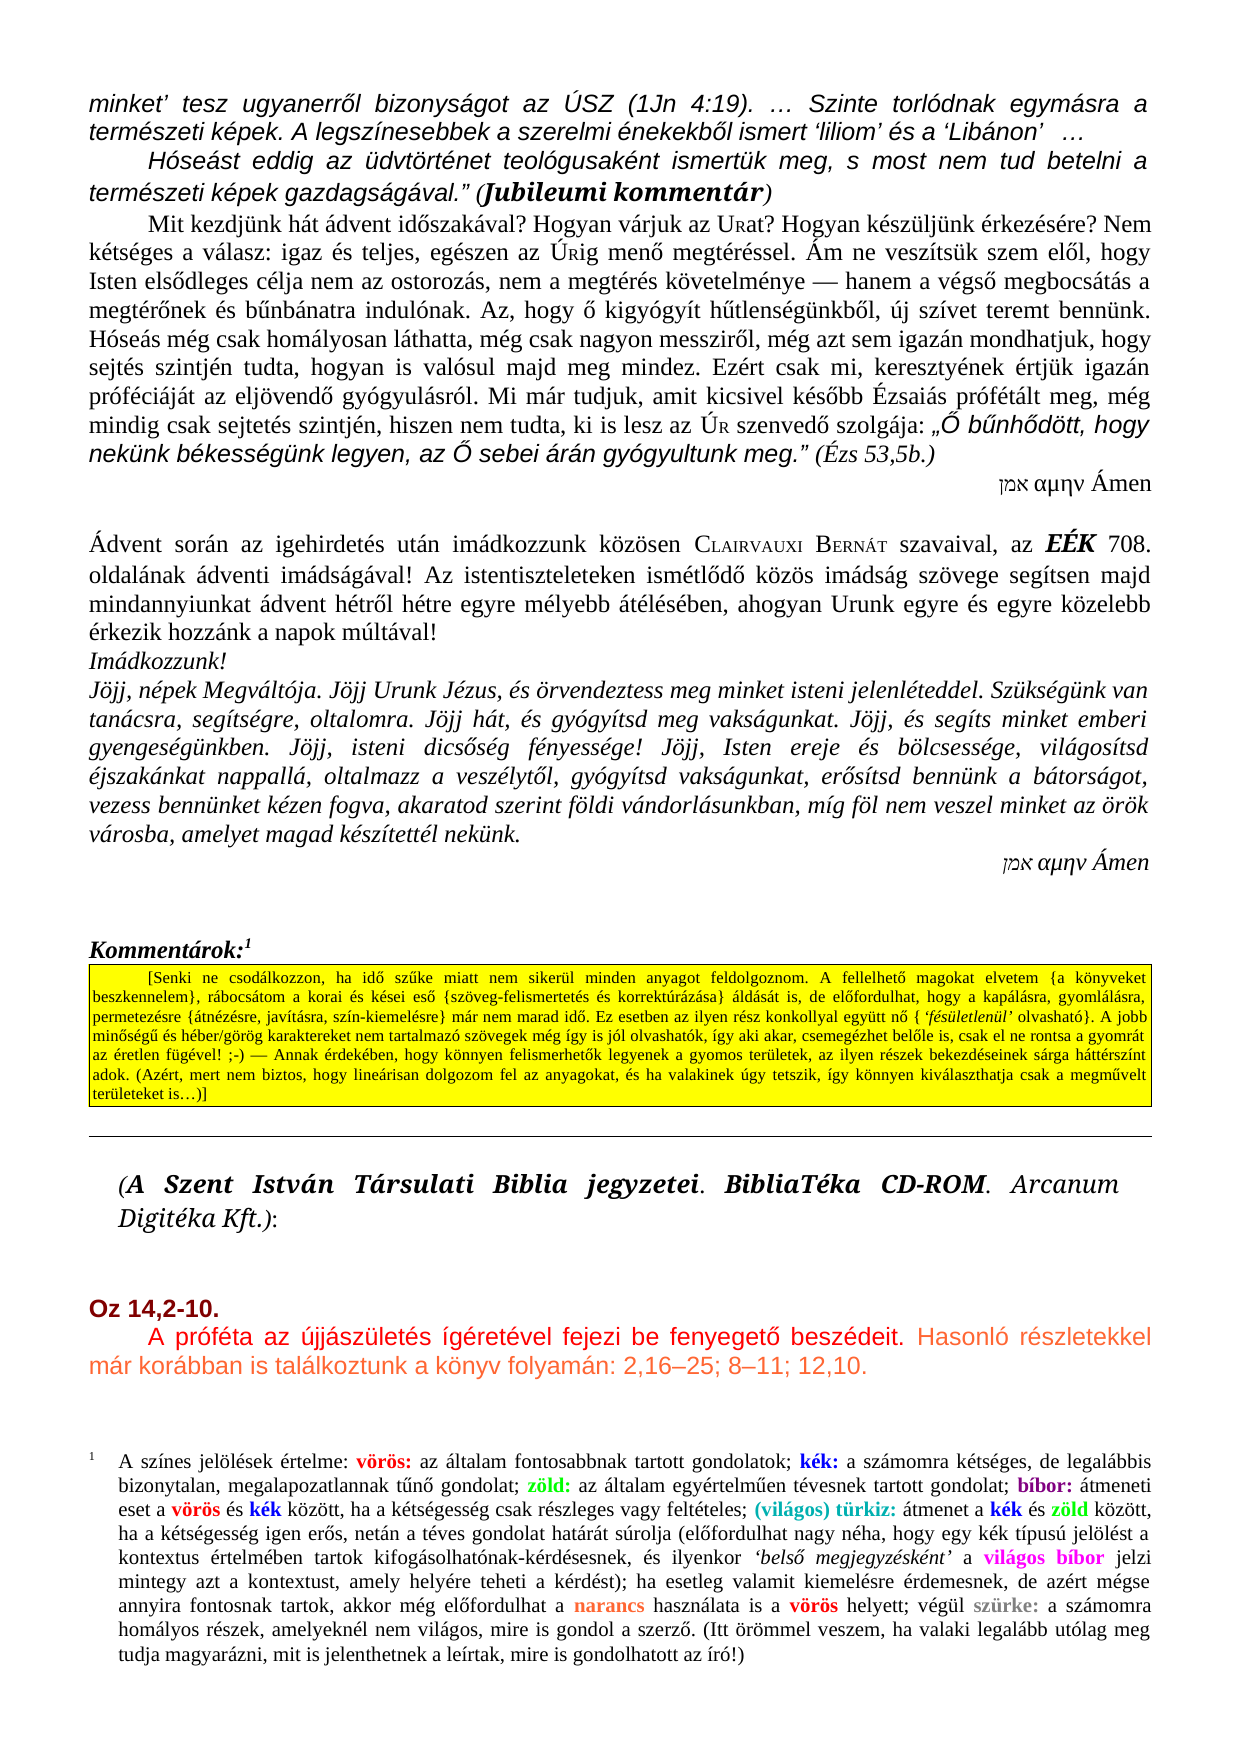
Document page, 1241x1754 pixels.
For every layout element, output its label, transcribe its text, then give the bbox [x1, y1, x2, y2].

text minket’ tesz ugyanerről bizonyságot az ÚSZ (1Jn 4:19). … Szinte torlódnak egymásra a természeti képek. A legszínesebbek a szerelmi énekekből ismert ‘liliom’ és a ‘Libánon’ … [88, 88, 1152, 146]
text Oz 14,2-10. [88, 1294, 1152, 1322]
text Ádvent során az igehirdetés után imádkozzunk közösen Clairvauxi Bernát szavaival, az EÉK 708. oldalának ádventi imádságával! Az istentiszteleteken ismétlődő közös imádság szövege segítsen majd mindannyiunkat ádvent hétről hétre egyre mélyebb átélésében, ahogyan Urunk egyre és egyre közelebb érkezik hozzánk a napok múltával! [88, 526, 1152, 646]
text A színes jelölések értelme: vörös: az általam fontosabbnak tartott gondolatok; kék: a számomra kétséges, de legalábbis bizonytalan, megalapozatlannak tűnő gondolat; zöld: az általam egyértelműen tévesnek tartott gondolat; bíbor: átmeneti eset a vörös és kék között, ha a kétségesség csak részleges vagy feltételes; (világos) türkiz: átmenet a kék és zöld között, ha a kétségesség igen erős, netán a téves gondolat határát súrolja (előfordulhat nagy néha, hogy egy kék típusú jelölést a kontextus értelmében tartok kifogásolhatónak-kérdésesnek, és ilyenkor ‘belső megjegyzésként’ a világos bíbor jelzi mintegy azt a kontextust, amely helyére teheti a kérdést); ha esetleg valamit kiemelésre érdemesnek, de azért mégse annyira fontosnak tartok, akkor még előfordulhat a narancs használata is a vörös helyett; végül szürke: a számomra homályos részek, amelyeknél nem világos, mire is gondol a szerző. (Itt örömmel veszem, ha valaki legalább utólag meg tudja magyarázni, mit is jelenthetnek a leírtak, mire is gondolhatott az író!) [88, 1449, 1152, 1665]
text (A Szent István Társulati Biblia jegyzetei. BibliaTéka CD-ROM. Arcanum Digitéka Kft.): [88, 1137, 1152, 1264]
text [Senki ne csodálkozzon, ha idő szűke miatt nem sikerül minden anyagot feldolgoznom. A fellelhető magokat elvetem {a könyveket beszkennelem}, rábocsátom a korai és kései eső {szöveg-felismertetés és korrektúrázása} áldását is, de előfordulhat, hogy a kapálásra, gyomlálásra, permetezésre {átnézésre, javításra, szín-kiemelésre} már nem marad idő. Ez esetben az ilyen rész konkollyal együtt nő {‘fésületlenül’ olvasható}. A jobb minőségű és héber/görög karaktereket nem tartalmazó szövegek még így is jól olvashatók, így aki akar, csemegézhet belőle is, csak el ne rontsa a gyomrát az éretlen fügével! ;‑) ― Annak érdekében, hogy könnyen felismerhetők legyenek a gyomos területek, az ilyen részek bekezdéseinek sárga háttérszínt adok. (Azért, mert nem biztos, hogy lineárisan dolgozom fel az anyagokat, és ha valakinek úgy tetszik, így könnyen kiválaszthatja csak a megművelt területeket is…)] [90, 965, 1151, 1106]
text Imádkozzunk! [88, 646, 1152, 675]
text Mit kezdjünk hát ádvent időszakával? Hogyan várjuk az Urat? Hogyan készüljünk érkezésére? Nem kétséges a válasz: igaz és teljes, egészen az Úrig menő megtéréssel. Ám ne veszítsük szem elől, hogy Isten elsődleges célja nem az ostorozás, nem a megtérés követelménye — hanem a végső megbocsátás a megtérőnek és bűnbánatra indulónak. Az, hogy ő kigyógyít hűtlenségünkből, új szívet teremt bennünk. Hóseás még csak homályosan láthatta, még csak nagyon messziről, még azt sem igazán mondhatjuk, hogy sejtés szintjén tudta, hogyan is valósul majd meg mindez. Ezért csak mi, keresztyének értjük igazán próféciáját az eljövendő gyógyulásról. Mi már tudjuk, amit kicsivel később Ézsaiás prófétált meg, még mindig csak sejtetés szintjén, hiszen nem tudta, ki is lesz az Úr szenvedő szolgája: „Ő bűnhődött, hogy nekünk békességünk legyen, az Ő sebei árán gyógyultunk meg.” (Ézs 53,5b.) [88, 209, 1152, 468]
text אמן αμην Ámen [88, 847, 1152, 876]
text אמן αμην Ámen [88, 468, 1152, 496]
text A próféta az újjászületés ígéretével fejezi be fenyegető beszédeit. Hasonló részletekkel már korábban is találkoztunk a könyv folyamán: 2,16–25; 8–11; 12,10. [88, 1322, 1152, 1380]
text Jöjj, népek Megváltója. Jöjj Urunk Jézus, és örvendeztess meg minket isteni jelenléteddel. Szükségünk van tanácsra, segítségre, oltalomra. Jöjj hát, és gyógyítsd meg vakságunkat. Jöjj, és segíts minket emberi gyengeségünkben. Jöjj, isteni dicsőség fényessége! Jöjj, Isten ereje és bölcsessége, világosítsd éjszakánkat nappallá, oltalmazz a veszélytől, gyógyítsd vakságunkat, erősítsd bennünk a bátorságot, vezess bennünket kézen fogva, akaratod szerint földi vándorlásunkban, míg föl nem veszel minket az örök városba, amelyet magad készítettél nekünk. [88, 675, 1152, 847]
text Hóseást eddig az üdvtörténet teológusaként ismertük meg, s most nem tud betelni a természeti képek gazdagságával.” (Jubileumi kommentár) [88, 146, 1152, 209]
text Kommentárok: [88, 935, 1152, 964]
